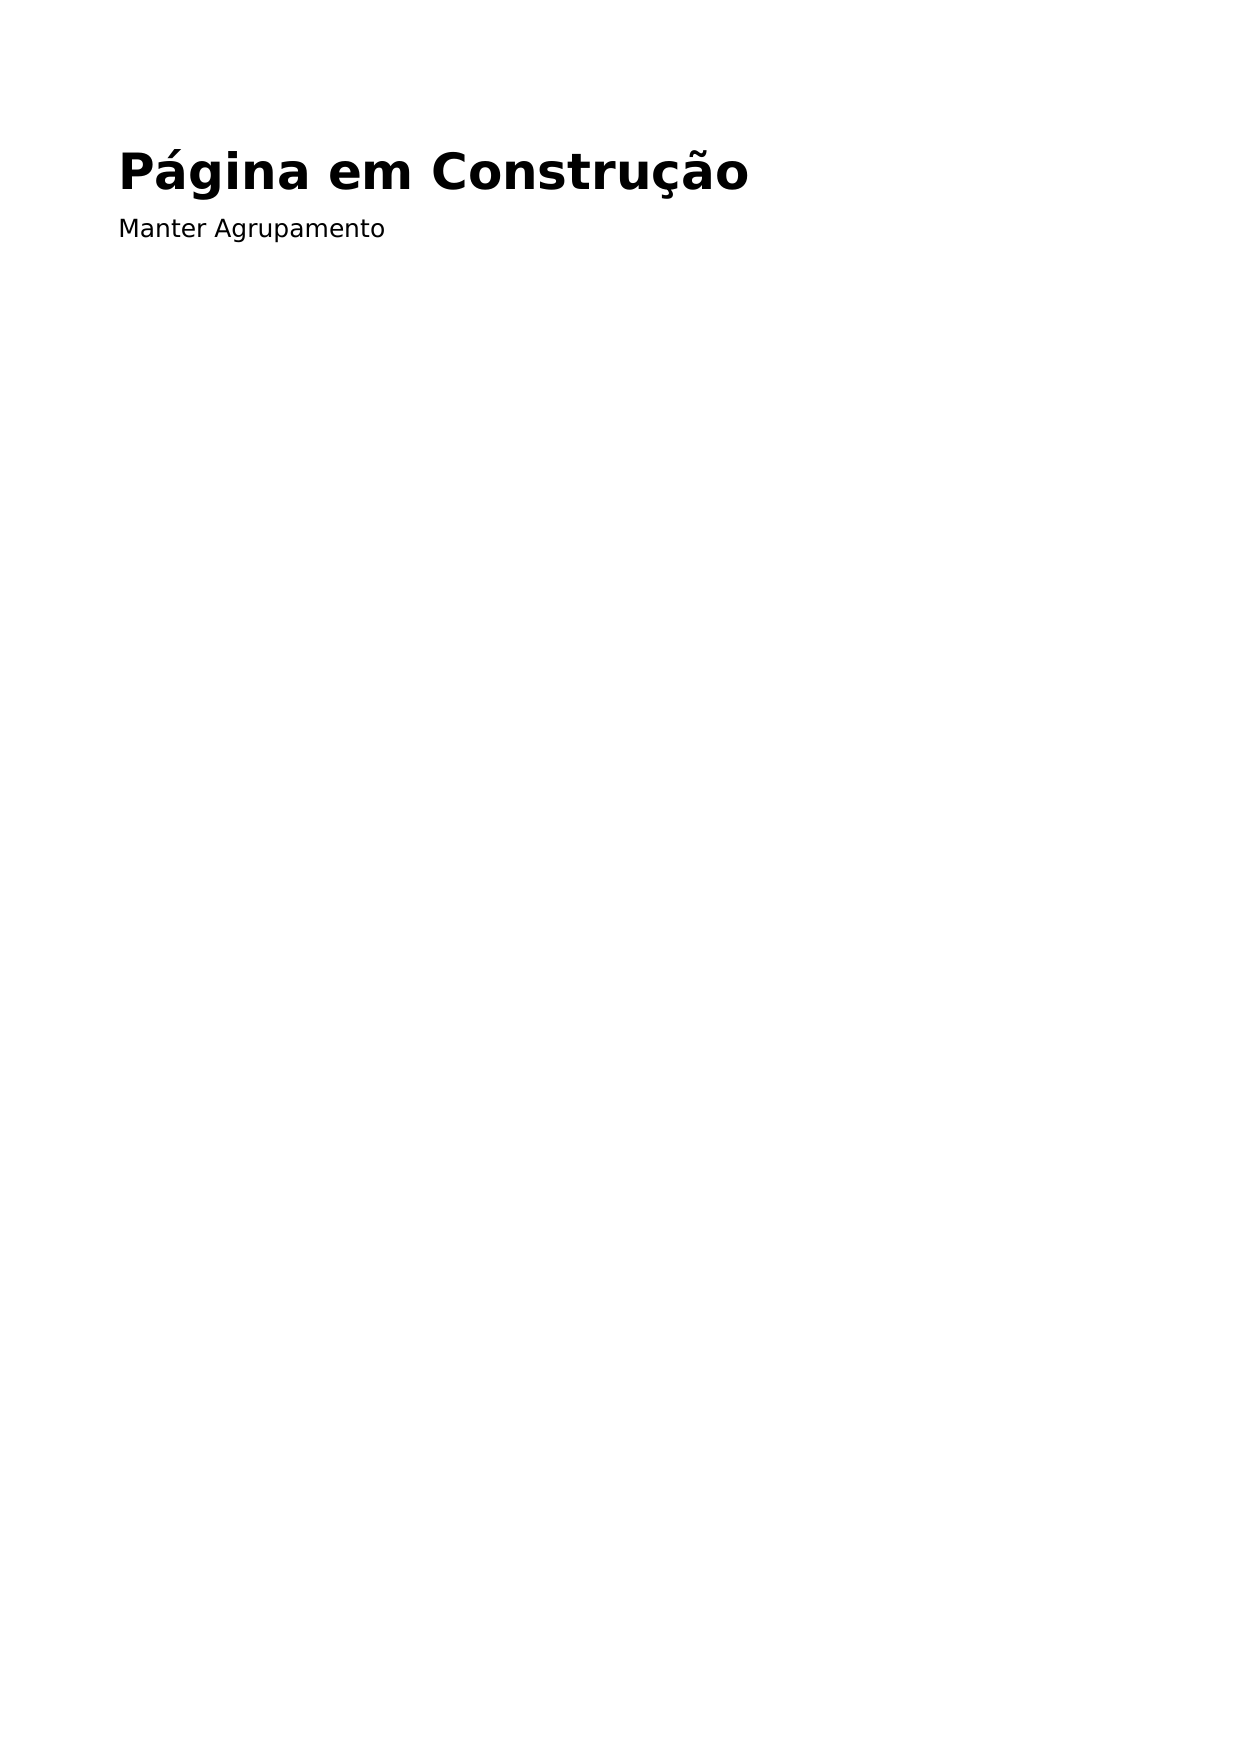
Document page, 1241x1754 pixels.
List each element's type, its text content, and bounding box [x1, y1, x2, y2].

subtitle Página em Construção [118, 143, 1122, 201]
text Manter Agrupamento [118, 214, 1122, 243]
